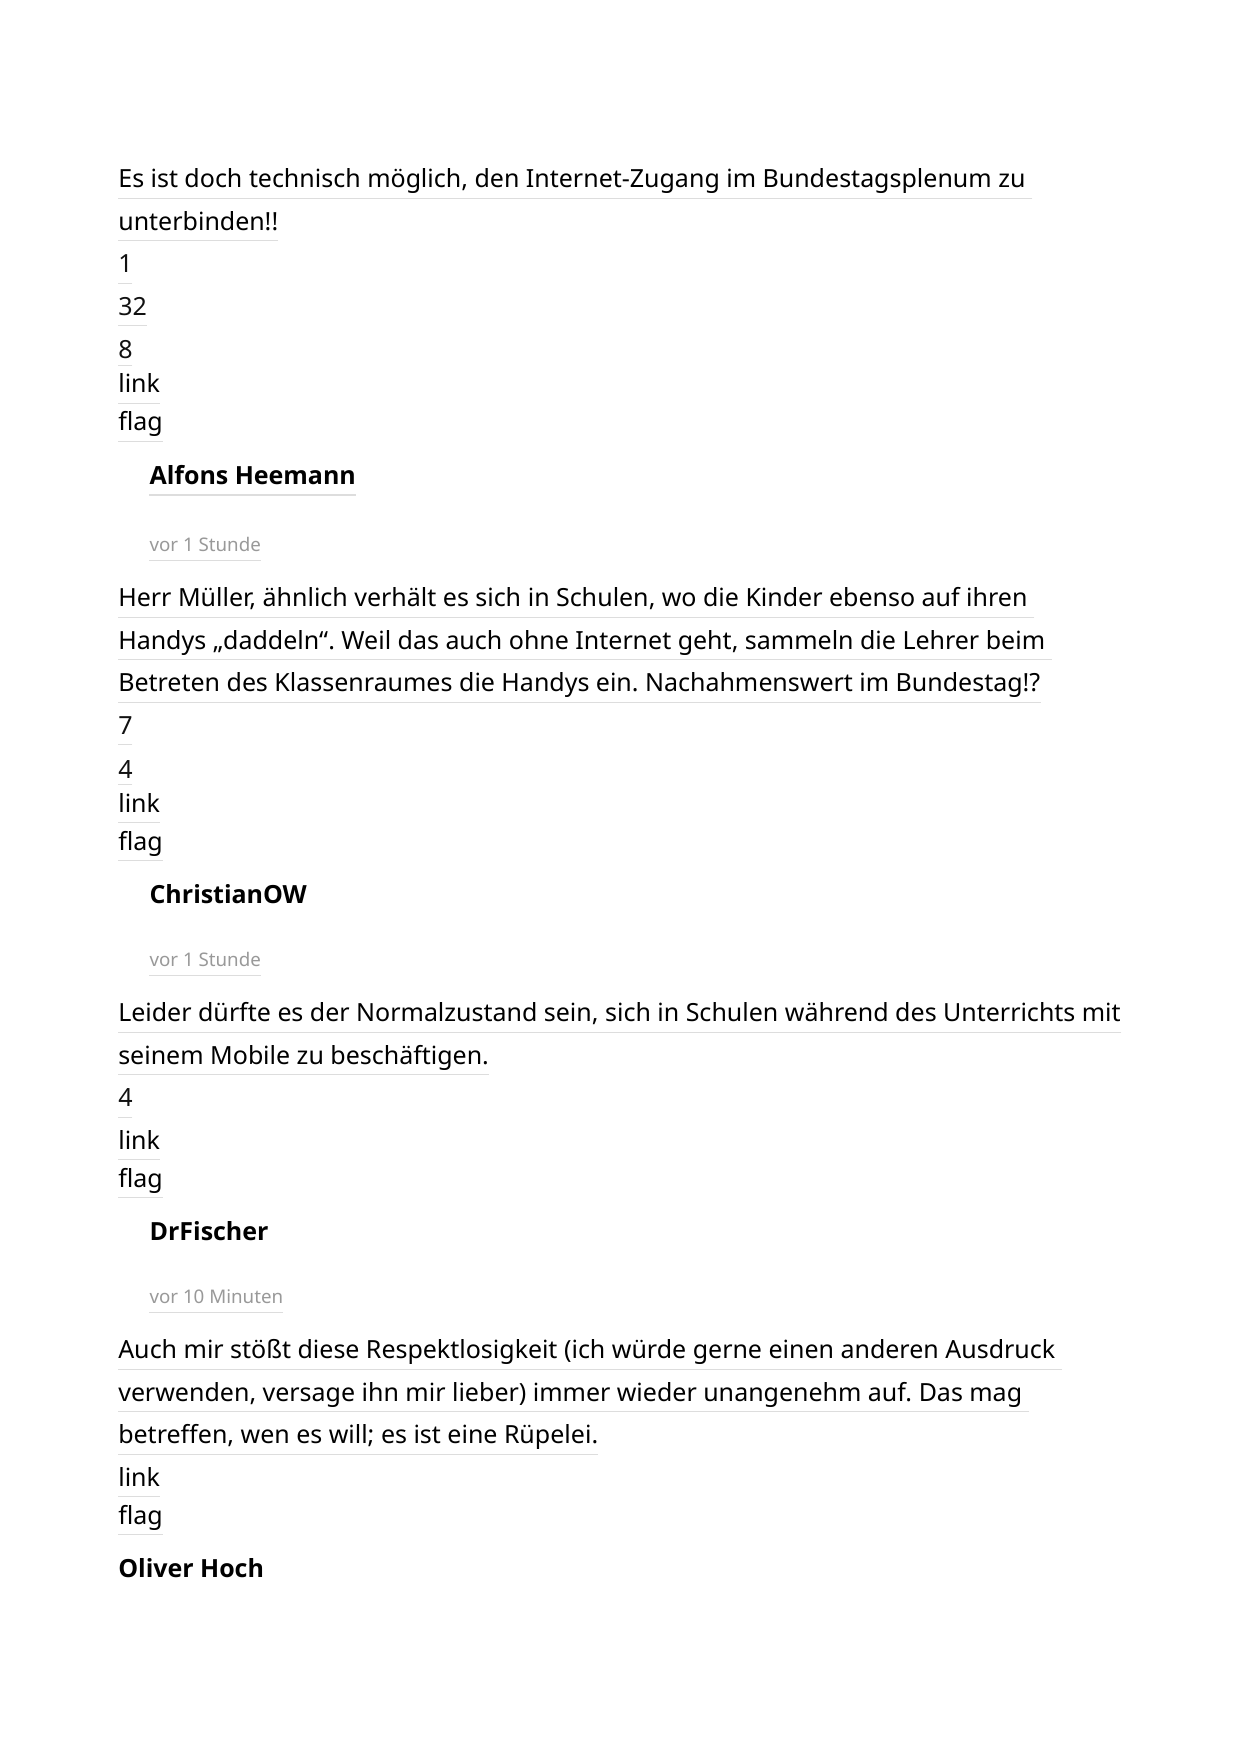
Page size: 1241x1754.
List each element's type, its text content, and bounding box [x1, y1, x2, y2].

text Es ist doch technisch möglich, den Internet-Zugang im Bundestagsplenum zu unterbinden!! [118, 118, 1122, 241]
text flag [118, 1160, 1122, 1198]
text flag [118, 404, 1122, 442]
text 7 [118, 707, 1122, 745]
text 4 [118, 1080, 1122, 1118]
text 8 [118, 331, 1122, 366]
text 4 [118, 750, 1122, 785]
text link [118, 366, 1122, 404]
text Oliver Hoch [118, 1551, 1122, 1585]
text ChristianOW [149, 877, 1122, 911]
text Leider dürfte es der Normalzustand sein, sich in Schulen während des Unterrichts mit [118, 995, 1122, 1032]
text Auch mir stößt diese Respektlosigkeit (ich würde gerne einen anderen Ausdruck verwenden, versage ihn mir lieber) immer wieder unangenehm auf. Das mag betreffen, wen es will; es ist eine Rüpelei. [118, 1332, 1122, 1455]
text DrFischer [149, 1214, 1122, 1248]
text vor 10 Minuten [149, 1283, 1117, 1313]
text Alfons Heemann [149, 458, 1122, 496]
text vor 1 Stunde [149, 531, 1117, 561]
text vor 1 Stunde [149, 946, 1117, 976]
text link [118, 1459, 1122, 1497]
text link [118, 785, 1122, 823]
text 32 [118, 288, 1122, 326]
text flag [118, 823, 1122, 861]
text link [118, 1122, 1122, 1160]
text flag [118, 1497, 1122, 1535]
text seinem Mobile zu beschäftigen. [118, 1033, 1122, 1075]
text Herr Müller, ähnlich verhält es sich in Schulen, wo die Kinder ebenso auf ihren Handys „daddeln“. Weil das auch ohne Internet geht, sammeln die Lehrer beim Betreten des Klassenraumes die Handys ein. Nachahmenswert im Bundestag!? [118, 580, 1122, 703]
text 1 [118, 246, 1122, 284]
